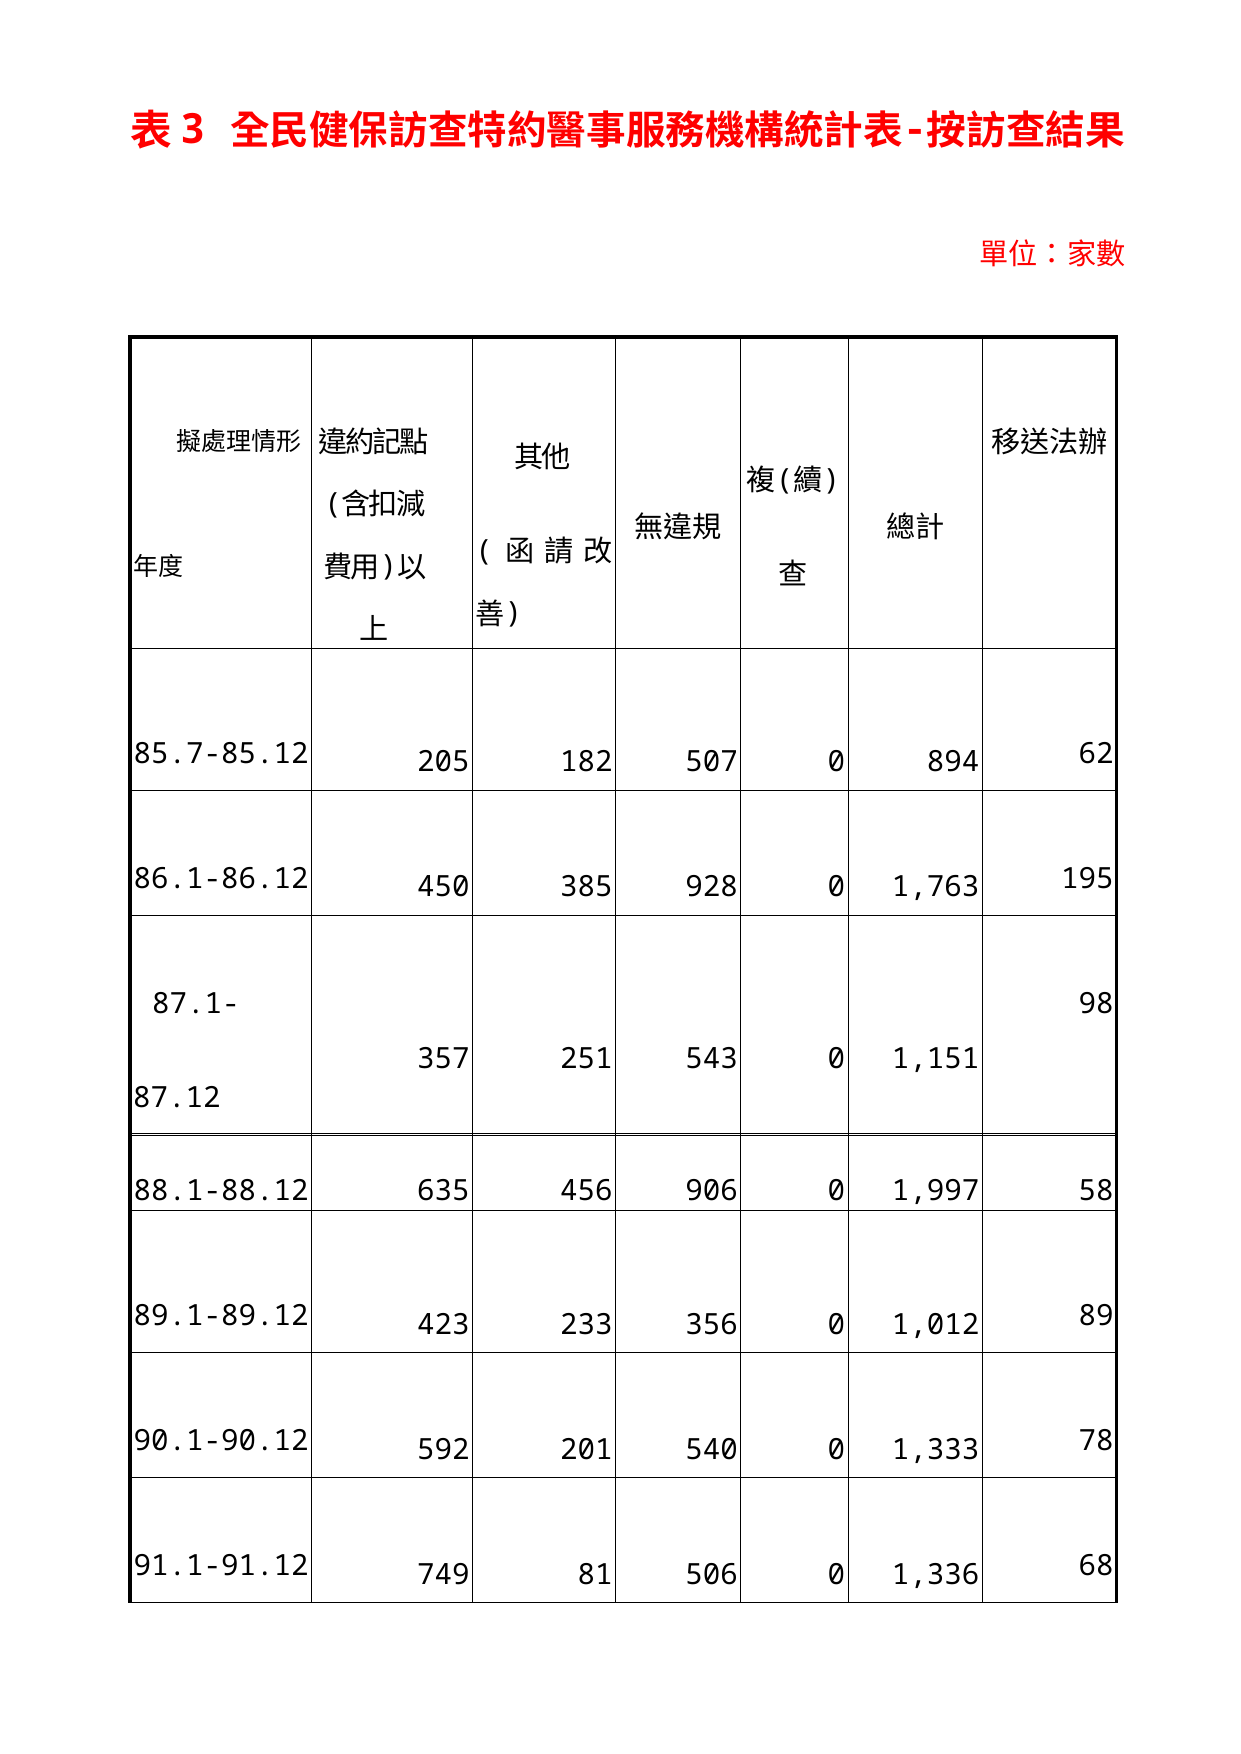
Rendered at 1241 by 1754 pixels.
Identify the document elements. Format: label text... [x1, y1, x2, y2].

table_cell 906 [616, 1136, 740, 1210]
table_cell 0 [741, 649, 848, 789]
table_cell 0 [741, 1353, 848, 1477]
table_cell 182 [473, 649, 615, 789]
table_cell 87.1-87.12 [132, 916, 311, 1133]
table_cell 78 [983, 1353, 1115, 1477]
table_cell 58 [983, 1136, 1115, 1210]
table_cell 88.1-88.12 [132, 1136, 311, 1210]
table_cell 357 [312, 916, 472, 1133]
table_cell 195 [983, 791, 1115, 914]
table_cell 81 [473, 1478, 615, 1602]
table_cell 89 [983, 1211, 1115, 1352]
table_cell 1,997 [849, 1136, 982, 1210]
text 表3 全民健保訪查特約醫事服務機構統計表-按訪查結果 [130, 85, 1125, 148]
table_cell 1,012 [849, 1211, 982, 1352]
table_cell 385 [473, 791, 615, 914]
table_header 複(續)查 [741, 339, 848, 648]
table_cell 62 [983, 649, 1115, 789]
table_header 無違規 [616, 339, 740, 648]
table_cell 201 [473, 1353, 615, 1477]
table_cell 89.1-89.12 [132, 1211, 311, 1352]
table_cell 0 [741, 1211, 848, 1352]
table_cell 85.7-85.12 [132, 649, 311, 789]
table_header 擬處理情形 年度 [132, 339, 311, 648]
table_cell 91.1-91.12 [132, 1478, 311, 1602]
table_cell 506 [616, 1478, 740, 1602]
table_cell 90.1-90.12 [132, 1353, 311, 1477]
table_cell 86.1-86.12 [132, 791, 311, 914]
table_cell 0 [741, 1136, 848, 1210]
table_cell 251 [473, 916, 615, 1133]
table_cell 507 [616, 649, 740, 789]
table_cell 205 [312, 649, 472, 789]
table_cell 233 [473, 1211, 615, 1352]
table_header 總計 [849, 339, 982, 648]
table_cell 635 [312, 1136, 472, 1210]
table_cell 543 [616, 916, 740, 1133]
table_cell 749 [312, 1478, 472, 1602]
table_header 違約記點(含扣減費用)以上 [312, 339, 472, 648]
table_cell 592 [312, 1353, 472, 1477]
table_cell 0 [741, 916, 848, 1133]
table_cell 450 [312, 791, 472, 914]
table_cell 423 [312, 1211, 472, 1352]
table_cell 0 [741, 1478, 848, 1602]
table_cell 1,151 [849, 916, 982, 1133]
table_cell 356 [616, 1211, 740, 1352]
table_cell 894 [849, 649, 982, 789]
table_cell 0 [741, 791, 848, 914]
table_cell 1,333 [849, 1353, 982, 1477]
table_cell 68 [983, 1478, 1115, 1602]
table_cell 540 [616, 1353, 740, 1477]
table_cell 928 [616, 791, 740, 914]
table_cell 1,763 [849, 791, 982, 914]
table_cell 456 [473, 1136, 615, 1210]
table_cell 1,336 [849, 1478, 982, 1602]
table_header 移送法辦 [983, 339, 1115, 648]
text 單位：家數 [130, 210, 1125, 273]
table_cell 98 [983, 916, 1115, 1133]
table_header 其他 (函請改善) [473, 339, 615, 648]
